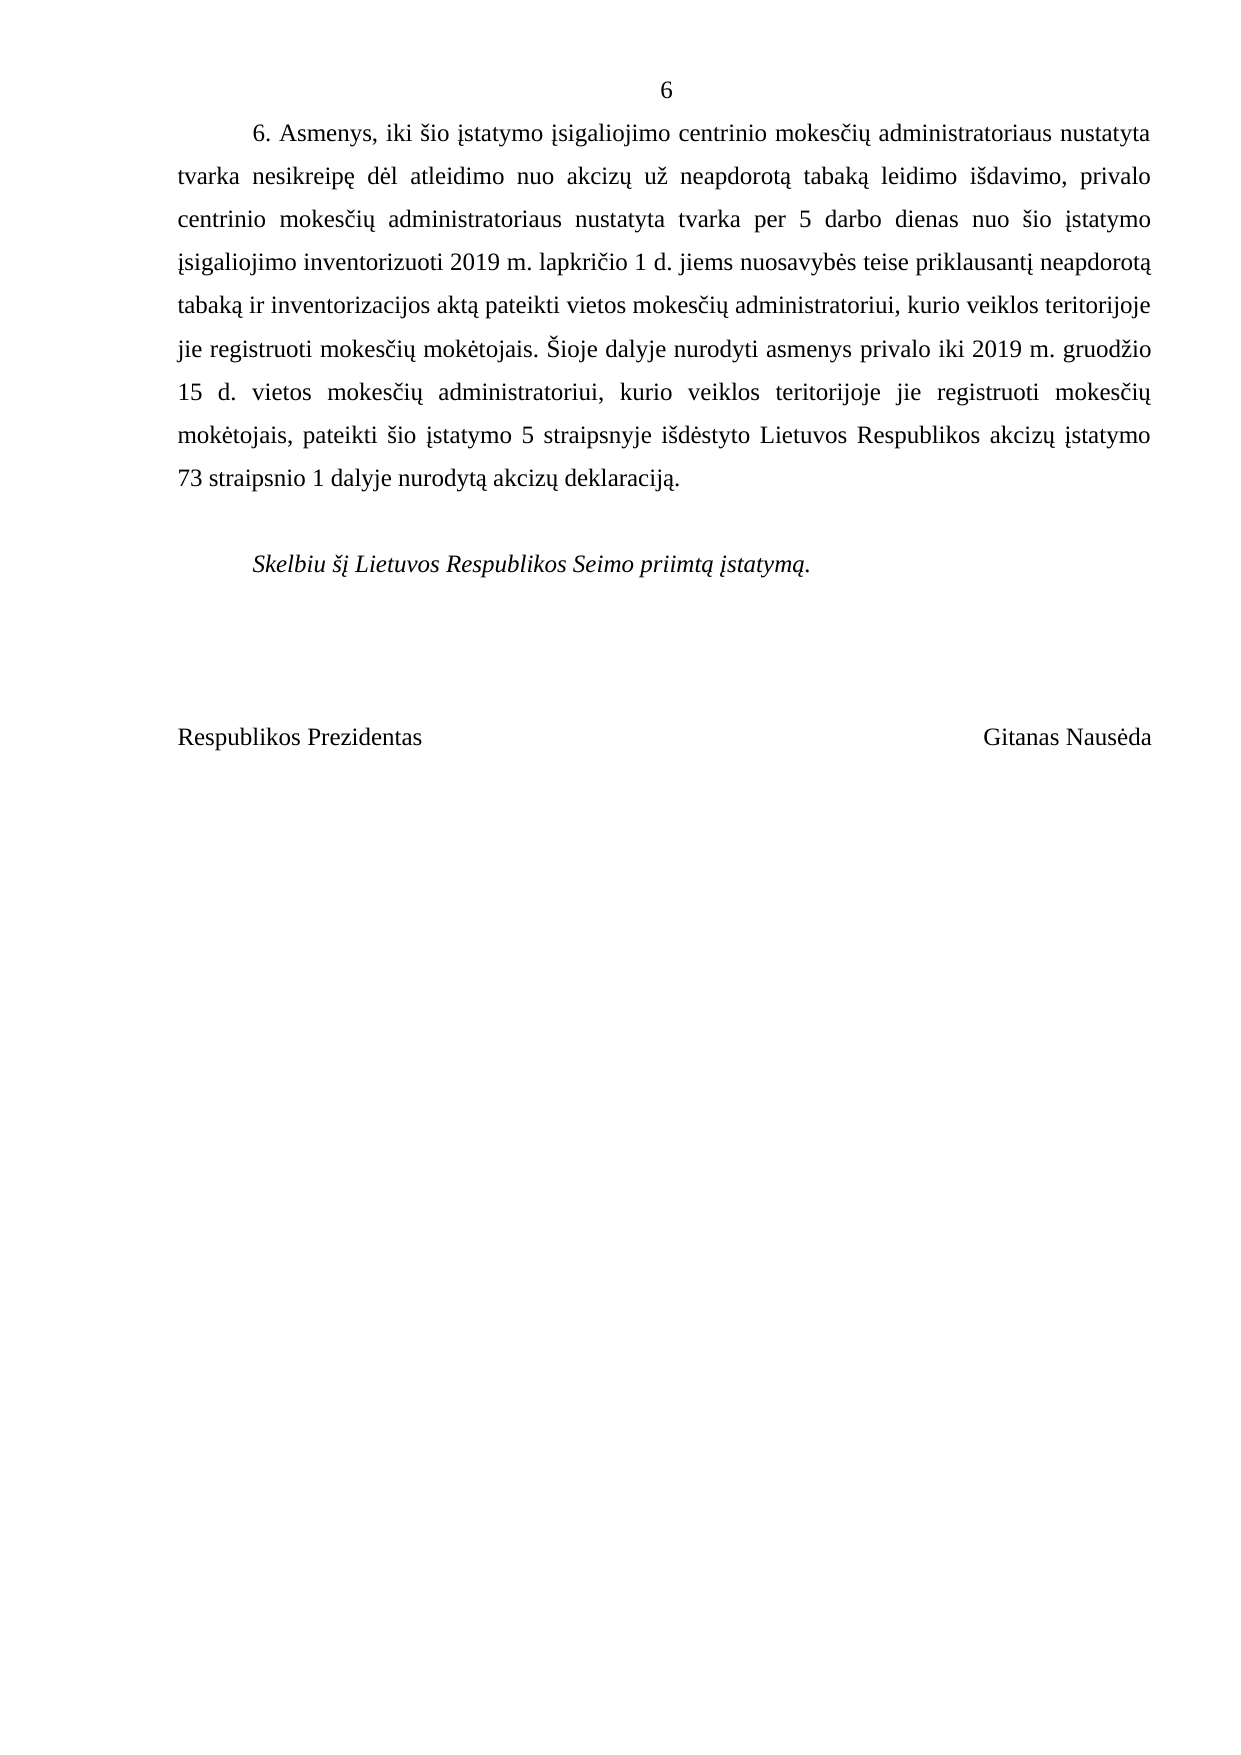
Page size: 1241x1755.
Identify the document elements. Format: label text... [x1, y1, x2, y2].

text 6. Asmenys, iki šio įstatymo įsigaliojimo centrinio mokesčių administratoriaus nustatyta tvarka nesikreipę dėl atleidimo nuo akcizų už neapdorotą tabaką leidimo išdavimo, privalo centrinio mokesčių administratoriaus nustatyta tvarka per 5 darbo dienas nuo šio įstatymo įsigaliojimo inventorizuoti 2019 m. lapkričio 1 d. jiems nuosavybės teise priklausantį neapdorotą tabaką ir inventorizacijos aktą pateikti vietos mokesčių administratoriui, kurio veiklos teritorijoje jie registruoti mokesčių mokėtojais. Šioje dalyje nurodyti asmenys privalo iki 2019 m. gruodžio 15 d. vietos mokesčių administratoriui, kurio veiklos teritorijoje jie registruoti mokesčių mokėtojais, pateikti šio įstatymo 5 straipsnyje išdėstyto Lietuvos Respublikos akcizų įstatymo 73 straipsnio 1 dalyje nurodytą akcizų deklaraciją. [177, 118, 1152, 492]
text Respublikos Prezidentas Gitanas Nausėda [177, 722, 1152, 751]
text Skelbiu šį Lietuvos Respublikos Seimo priimtą įstatymą. [177, 549, 1152, 578]
